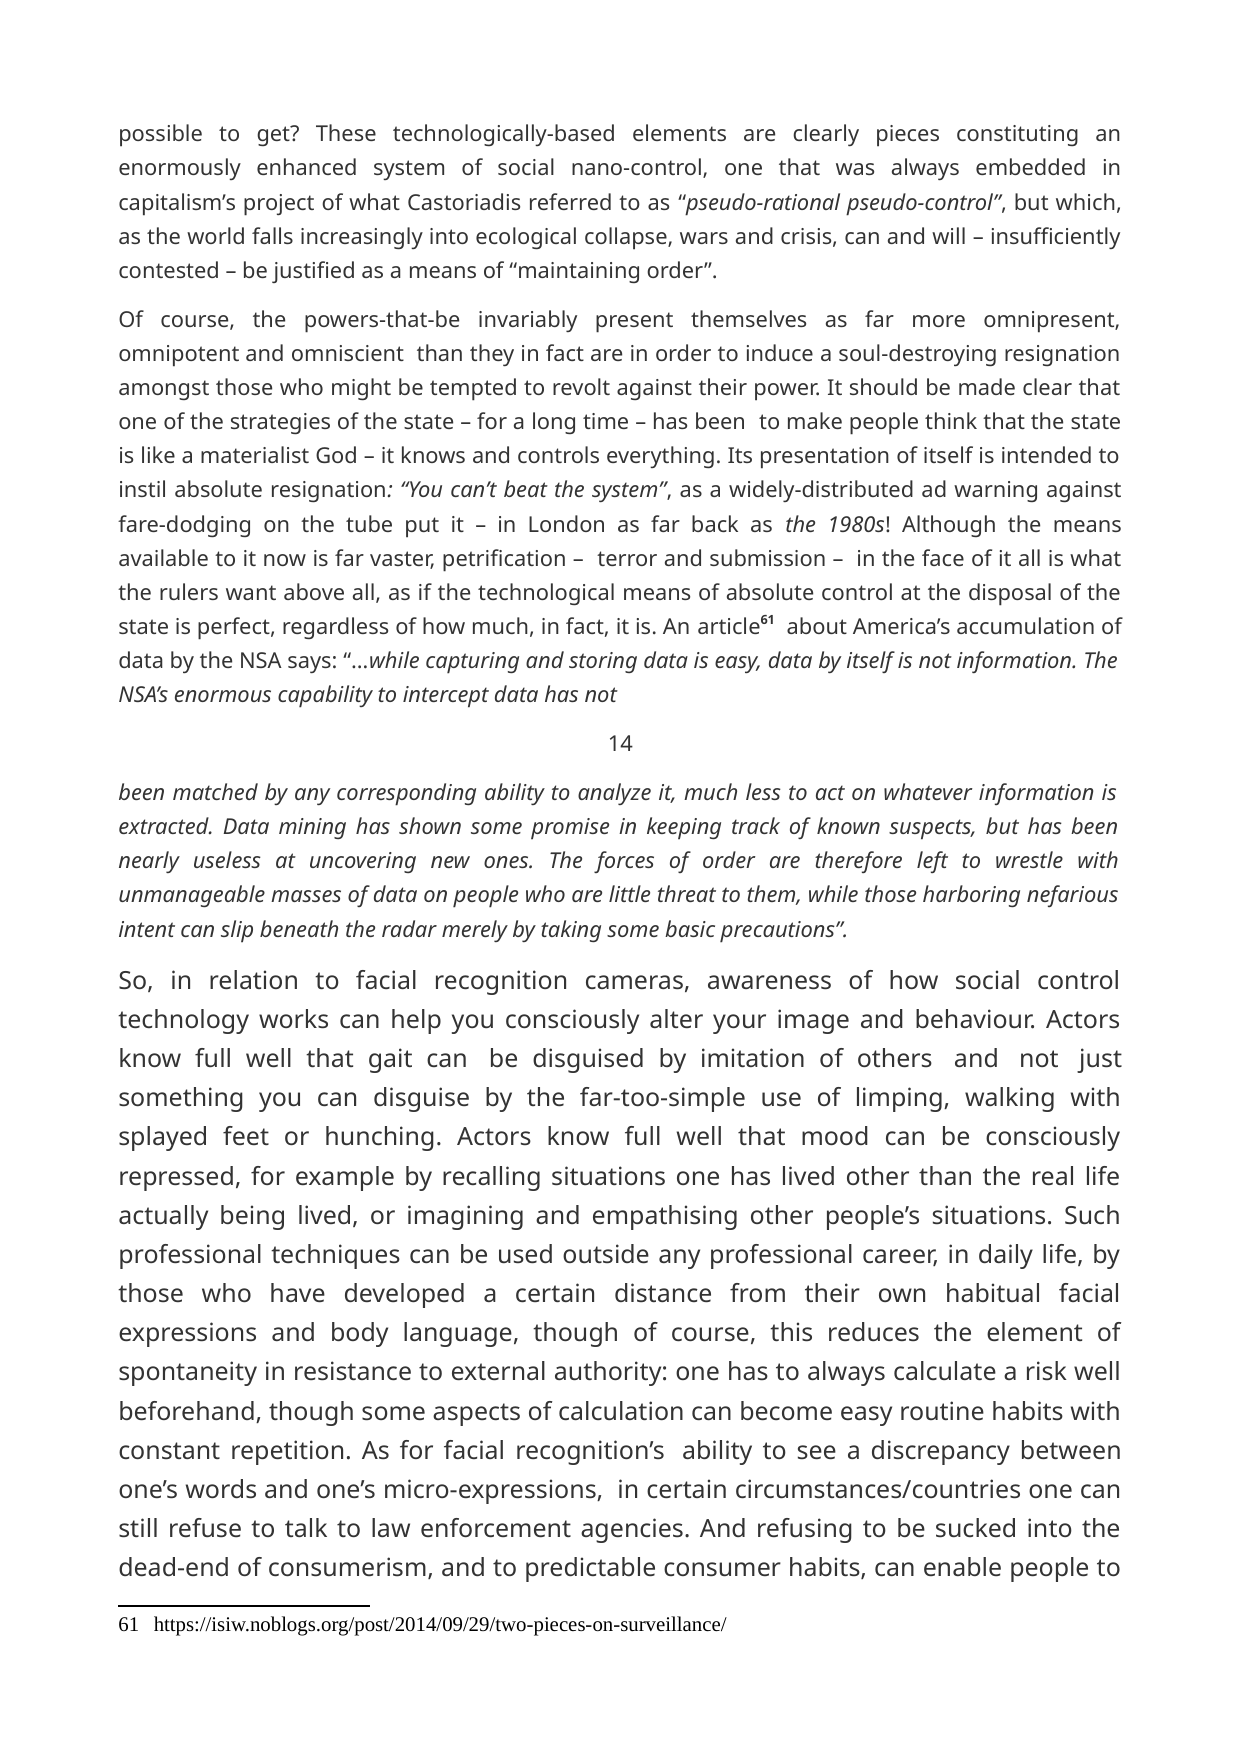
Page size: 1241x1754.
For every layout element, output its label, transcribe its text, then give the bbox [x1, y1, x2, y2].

text been matched by any corresponding ability to analyze it, much less to act on whatever information is extracted. Data mining has shown some promise in keeping track of known suspects, but has been nearly useless at uncovering new ones. The forces of order are therefore left to wrestle with unmanageable masses of data on people who are little threat to them, while those harboring nefarious intent can slip beneath the radar merely by taking some basic precautions”. [118, 777, 1122, 943]
text Of course, the powers-that-be invariably present themselves as far more omnipresent, omnipotent and omniscient than they in fact are in order to induce a soul-destroying resignation amongst those who might be tempted to revolt against their power. It should be made clear that one of the strategies of the state – for a long time – has been to make people think that the state is like a materialist God – it knows and controls everything. Its presentation of itself is intended to instil absolute resignation: “You can’t beat the system”, as a widely-distributed ad warning against fare-dodging on the tube put it – in London as far back as the 1980s! Although the means available to it now is far vaster, petrification – terror and submission – in the face of it all is what the rulers want above all, as if the technological means of absolute control at the disposal of the state is perfect, regardless of how much, in fact, it is. An article about America’s accumulation of data by the NSA says: “…while capturing and storing data is easy, data by itself is not information. The NSA’s enormous capability to intercept data has not [118, 303, 1122, 709]
text So, in relation to facial recognition cameras, awareness of how social control technology works can help you consciously alter your image and behaviour. Actors know full well that gait can be disguised by imitation of others and not just something you can disguise by the far-too-simple use of limping, walking with splayed feet or hunching. Actors know full well that mood can be consciously repressed, for example by recalling situations one has lived other than the real life actually being lived, or imagining and empathising other people’s situations. Such professional techniques can be used outside any professional career, in daily life, by those who have developed a certain distance from their own habitual facial expressions and body language, though of course, this reduces the element of spontaneity in resistance to external authority: one has to always calculate a risk well beforehand, though some aspects of calculation can become easy routine habits with constant repetition. As for facial recognition’s ability to see a discrepancy between one’s words and one’s micro-expressions, in certain circumstances/countries one can still refuse to talk to law enforcement agencies. And refusing to be sucked into the dead-end of consumerism, and to predictable consumer habits, can enable people to [118, 962, 1122, 1584]
text https://isiw.noblogs.org/post/2014/09/29/two-pieces-on-surveillance/ [118, 1612, 1122, 1636]
text 14 [118, 728, 1122, 758]
text possible to get? These technologically-based elements are clearly pieces constituting an enormously enhanced system of social nano-control, one that was always embedded in capitalism’s project of what Castoriadis referred to as “pseudo-rational pseudo-control”, but which, as the world falls increasingly into ecological collapse, wars and crisis, can and will – insufficiently contested – be justified as a means of “maintaining order”. [118, 118, 1122, 284]
